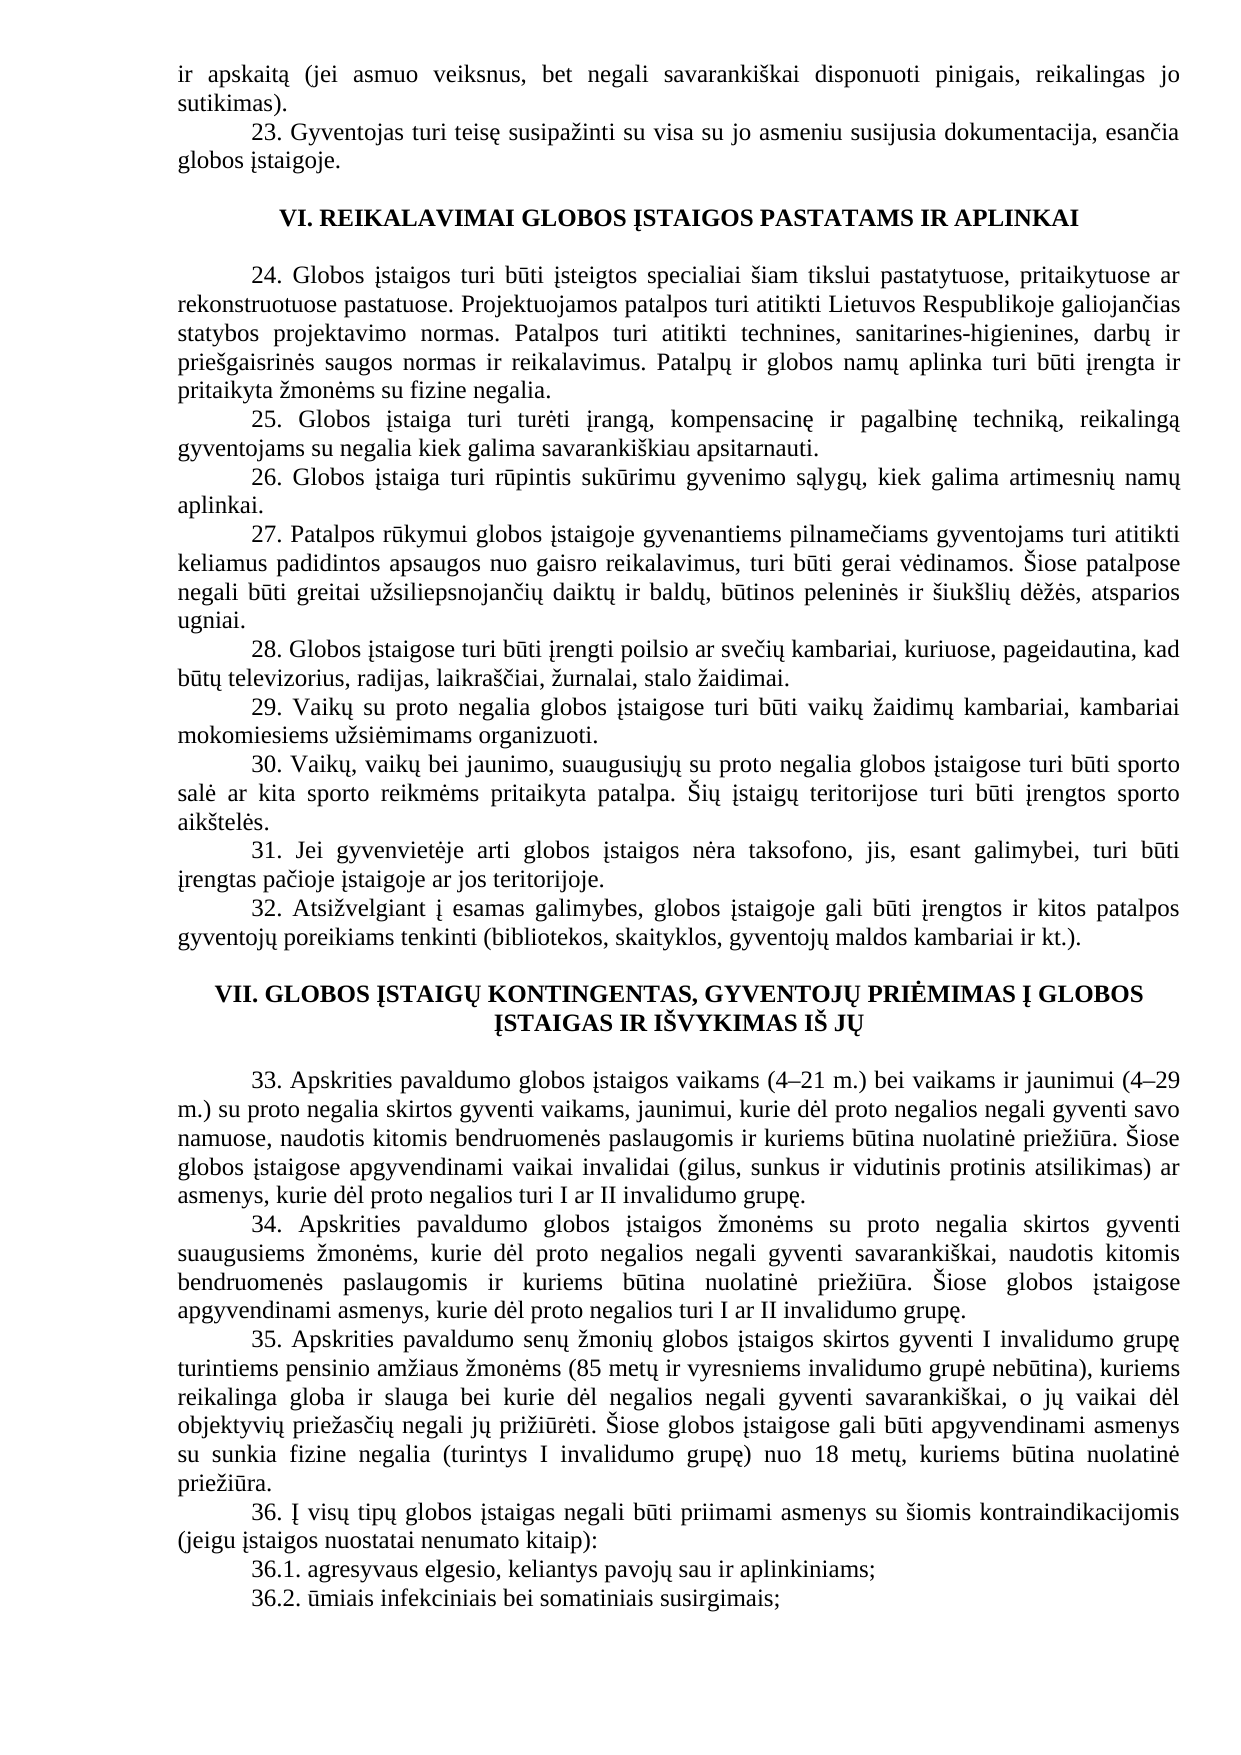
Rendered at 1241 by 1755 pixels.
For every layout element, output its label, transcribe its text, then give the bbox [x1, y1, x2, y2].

text 31. Jei gyvenvietėje arti globos įstaigos nėra taksofono, jis, esant galimybei, turi būti įrengtas pačioje įstaigoje ar jos teritorijoje. [177, 835, 1181, 893]
text 24. Globos įstaigos turi būti įsteigtos specialiai šiam tikslui pastatytuose, pritaikytuose ar rekonstruotuose pastatuose. Projektuojamos patalpos turi atitikti Lietuvos Respublikoje galiojančias statybos projektavimo normas. Patalpos turi atitikti technines, sanitarines-higienines, darbų ir priešgaisrinės saugos normas ir reikalavimus. Patalpų ir globos namų aplinka turi būti įrengta ir pritaikyta žmonėms su fizine negalia. [177, 260, 1181, 404]
text 33. Apskrities pavaldumo globos įstaigos vaikams (4–21 m.) bei vaikams ir jaunimui (4–29 m.) su proto negalia skirtos gyventi vaikams, jaunimui, kurie dėl proto negalios negali gyventi savo namuose, naudotis kitomis bendruomenės paslaugomis ir kuriems būtina nuolatinė priežiūra. Šiose globos įstaigose apgyvendinami vaikai invalidai (gilus, sunkus ir vidutinis protinis atsilikimas) ar asmenys, kurie dėl proto negalios turi I ar II invalidumo grupę. [177, 1065, 1181, 1209]
text 23. Gyventojas turi teisę susipažinti su visa su jo asmeniu susijusia dokumentacija, esančia globos įstaigoje. [177, 117, 1181, 174]
text ir apskaitą (jei asmuo veiksnus, bet negali savarankiškai disponuoti pinigais, reikalingas jo sutikimas). [177, 59, 1181, 117]
text 36.2. ūmiais infekciniais bei somatiniais susirgimais; [177, 1583, 1181, 1612]
text 32. Atsižvelgiant į esamas galimybes, globos įstaigoje gali būti įrengtos ir kitos patalpos gyventojų poreikiams tenkinti (bibliotekos, skaityklos, gyventojų maldos kambariai ir kt.). [177, 893, 1181, 950]
text 28. Globos įstaigose turi būti įrengti poilsio ar svečių kambariai, kuriuose, pageidautina, kad būtų televizorius, radijas, laikraščiai, žurnalai, stalo žaidimai. [177, 634, 1181, 692]
text 27. Patalpos rūkymui globos įstaigoje gyvenantiems pilnamečiams gyventojams turi atitikti keliamus padidintos apsaugos nuo gaisro reikalavimus, turi būti gerai vėdinamos. Šiose patalpose negali būti greitai užsiliepsnojančių daiktų ir baldų, būtinos peleninės ir šiukšlių dėžės, atsparios ugniai. [177, 519, 1181, 634]
text 36.1. agresyvaus elgesio, keliantys pavojų sau ir aplinkiniams; [177, 1554, 1181, 1583]
text 25. Globos įstaiga turi turėti įrangą, kompensacinę ir pagalbinę techniką, reikalingą gyventojams su negalia kiek galima savarankiškiau apsitarnauti. [177, 404, 1181, 462]
text 36. Į visų tipų globos įstaigas negali būti priimami asmenys su šiomis kontraindikacijomis (jeigu įstaigos nuostatai nenumato kitaip): [177, 1497, 1181, 1554]
text 26. Globos įstaiga turi rūpintis sukūrimu gyvenimo sąlygų, kiek galima artimesnių namų aplinkai. [177, 462, 1181, 519]
text VII. Globos įstaigų kontingentas, gyventojų priėmimas į globos įstaigas ir išvykimas iš jų [177, 979, 1181, 1037]
text 35. Apskrities pavaldumo senų žmonių globos įstaigos skirtos gyventi I invalidumo grupę turintiems pensinio amžiaus žmonėms (85 metų ir vyresniems invalidumo grupė nebūtina), kuriems reikalinga globa ir slauga bei kurie dėl negalios negali gyventi savarankiškai, o jų vaikai dėl objektyvių priežasčių negali jų prižiūrėti. Šiose globos įstaigose gali būti apgyvendinami asmenys su sunkia fizine negalia (turintys I invalidumo grupę) nuo 18 metų, kuriems būtina nuolatinė priežiūra. [177, 1324, 1181, 1497]
text VI. reikalavimai globos įstaigos pastatams ir aplinkai [177, 203, 1181, 232]
text 30. Vaikų, vaikų bei jaunimo, suaugusiųjų su proto negalia globos įstaigose turi būti sporto salė ar kita sporto reikmėms pritaikyta patalpa. Šių įstaigų teritorijose turi būti įrengtos sporto aikštelės. [177, 749, 1181, 835]
text 29. Vaikų su proto negalia globos įstaigose turi būti vaikų žaidimų kambariai, kambariai mokomiesiems užsiėmimams organizuoti. [177, 692, 1181, 749]
text 34. Apskrities pavaldumo globos įstaigos žmonėms su proto negalia skirtos gyventi suaugusiems žmonėms, kurie dėl proto negalios negali gyventi savarankiškai, naudotis kitomis bendruomenės paslaugomis ir kuriems būtina nuolatinė priežiūra. Šiose globos įstaigose apgyvendinami asmenys, kurie dėl proto negalios turi I ar II invalidumo grupę. [177, 1209, 1181, 1324]
